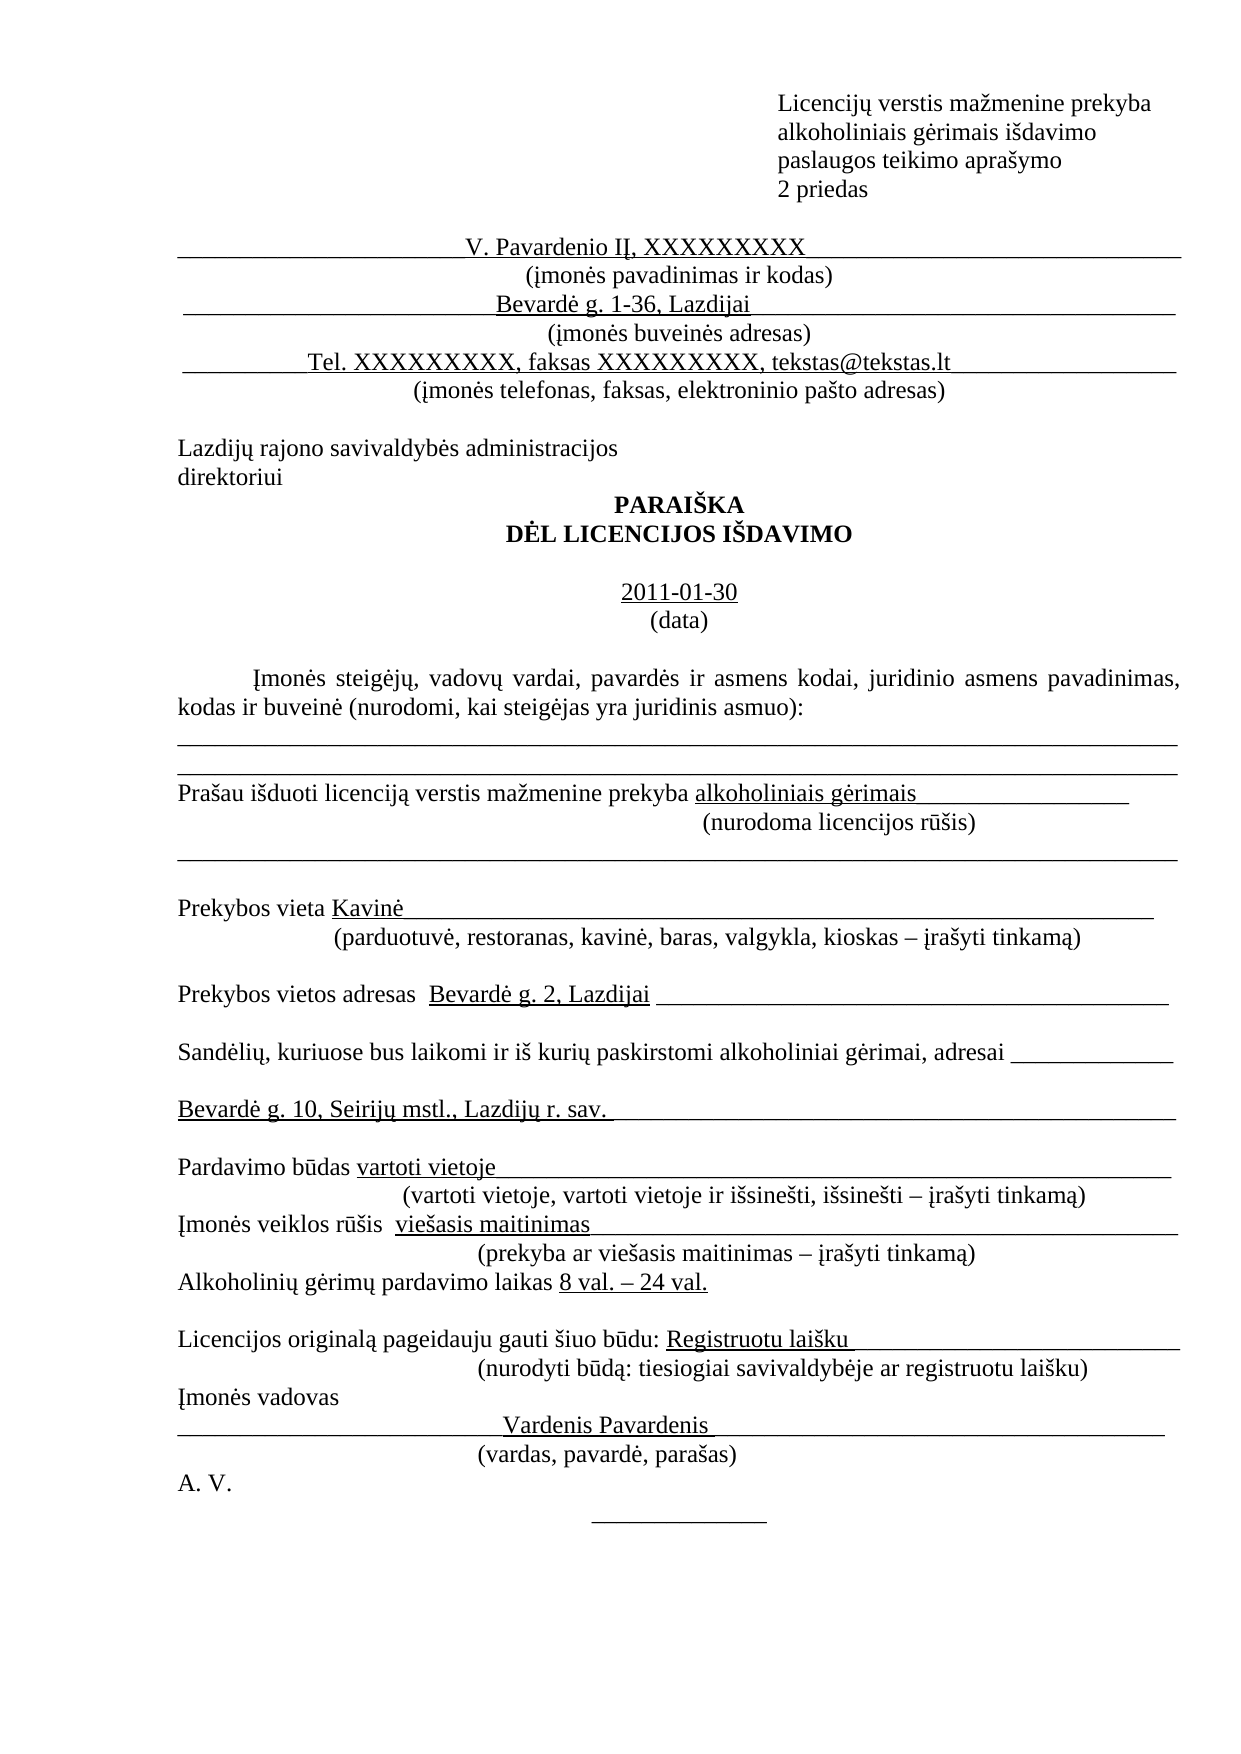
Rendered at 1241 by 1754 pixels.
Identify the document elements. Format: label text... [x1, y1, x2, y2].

text Sandėlių, kuriuose bus laikomi ir iš kurių paskirstomi alkoholiniai gėrimai, adresai _____________ [177, 1037, 1181, 1065]
text Alkoholinių gėrimų pardavimo laikas 8 val. – 24 val. [177, 1267, 1181, 1295]
text PARAIŠKA [177, 490, 1181, 519]
text (data) [177, 605, 1181, 634]
text _________________________Bevardė g. 1-36, Lazdijai__________________________________ [177, 289, 1181, 318]
text ______________ [177, 1497, 1181, 1525]
text ________________________________________________________________________________ [177, 720, 1181, 749]
text __________Tel. XXXXXXXXX, faksas XXXXXXXXX, tekstas@tekstas.lt__________________ [177, 347, 1181, 375]
text (vardas, pavardė, parašas) [402, 1439, 1181, 1468]
text (nurodoma licencijos rūšis) [627, 807, 1181, 835]
text Įmonės veiklos rūšis viešasis maitinimas_______________________________________________ [177, 1209, 1181, 1238]
text Bevardė g. 10, Seirijų mstl., Lazdijų r. sav. _____________________________________________ [177, 1094, 1181, 1123]
text _______________________V. Pavardenio IĮ, XXXXXXXXX______________________________ [177, 232, 1181, 257]
text ________________________________________________________________________________ [177, 749, 1181, 778]
text __________________________Vardenis Pavardenis ____________________________________ [177, 1410, 1181, 1439]
text A. V. [177, 1468, 1181, 1497]
text (vartoti vietoje, vartoti vietoje ir išsinešti, išsinešti – įrašyti tinkamą) [327, 1180, 1181, 1209]
text Lazdijų rajono savivaldybės administracijos [177, 433, 1181, 462]
text (parduotuvė, restoranas, kavinė, baras, valgykla, kioskas – įrašyti tinkamą) [252, 922, 1181, 950]
text Prekybos vieta Kavinė____________________________________________________________ [177, 893, 1181, 922]
text direktoriui [177, 462, 1181, 490]
text DĖL LICENCIJOS IŠDAVIMO [177, 519, 1181, 548]
text (įmonės telefonas, faksas, elektroninio pašto adresas) [177, 375, 1181, 404]
text (prekyba ar viešasis maitinimas – įrašyti tinkamą) [402, 1238, 1181, 1267]
text (nurodyti būdą: tiesiogiai savivaldybėje ar registruotu laišku) [402, 1353, 1181, 1382]
text Prašau išduoti licenciją verstis mažmenine prekyba alkoholiniais gėrimais_________________ [177, 778, 1181, 807]
text (įmonės pavadinimas ir kodas) [177, 260, 1181, 289]
text (įmonės buveinės adresas) [177, 318, 1181, 347]
text Įmonės steigėjų, vadovų vardai, pavardės ir asmens kodai, juridinio asmens pavadinimas, kodas ir buveinė (nurodomi, kai steigėjas yra juridinis asmuo): [177, 663, 1181, 720]
text Licencijų verstis mažmenine prekyba [777, 88, 1181, 117]
text ________________________________________________________________________________ [177, 835, 1181, 864]
text 2 priedas [777, 174, 1181, 203]
text 2011-01-30 [177, 577, 1181, 605]
text Įmonės vadovas [177, 1382, 1181, 1410]
text paslaugos teikimo aprašymo [777, 145, 1181, 174]
text Pardavimo būdas vartoti vietoje______________________________________________________ [177, 1152, 1181, 1180]
text Prekybos vietos adresas Bevardė g. 2, Lazdijai _________________________________________ [177, 979, 1181, 1008]
text alkoholiniais gėrimais išdavimo [777, 117, 1181, 145]
text Licencijos originalą pageidauju gauti šiuo būdu: Registruotu laišku __________________________ [177, 1324, 1181, 1353]
